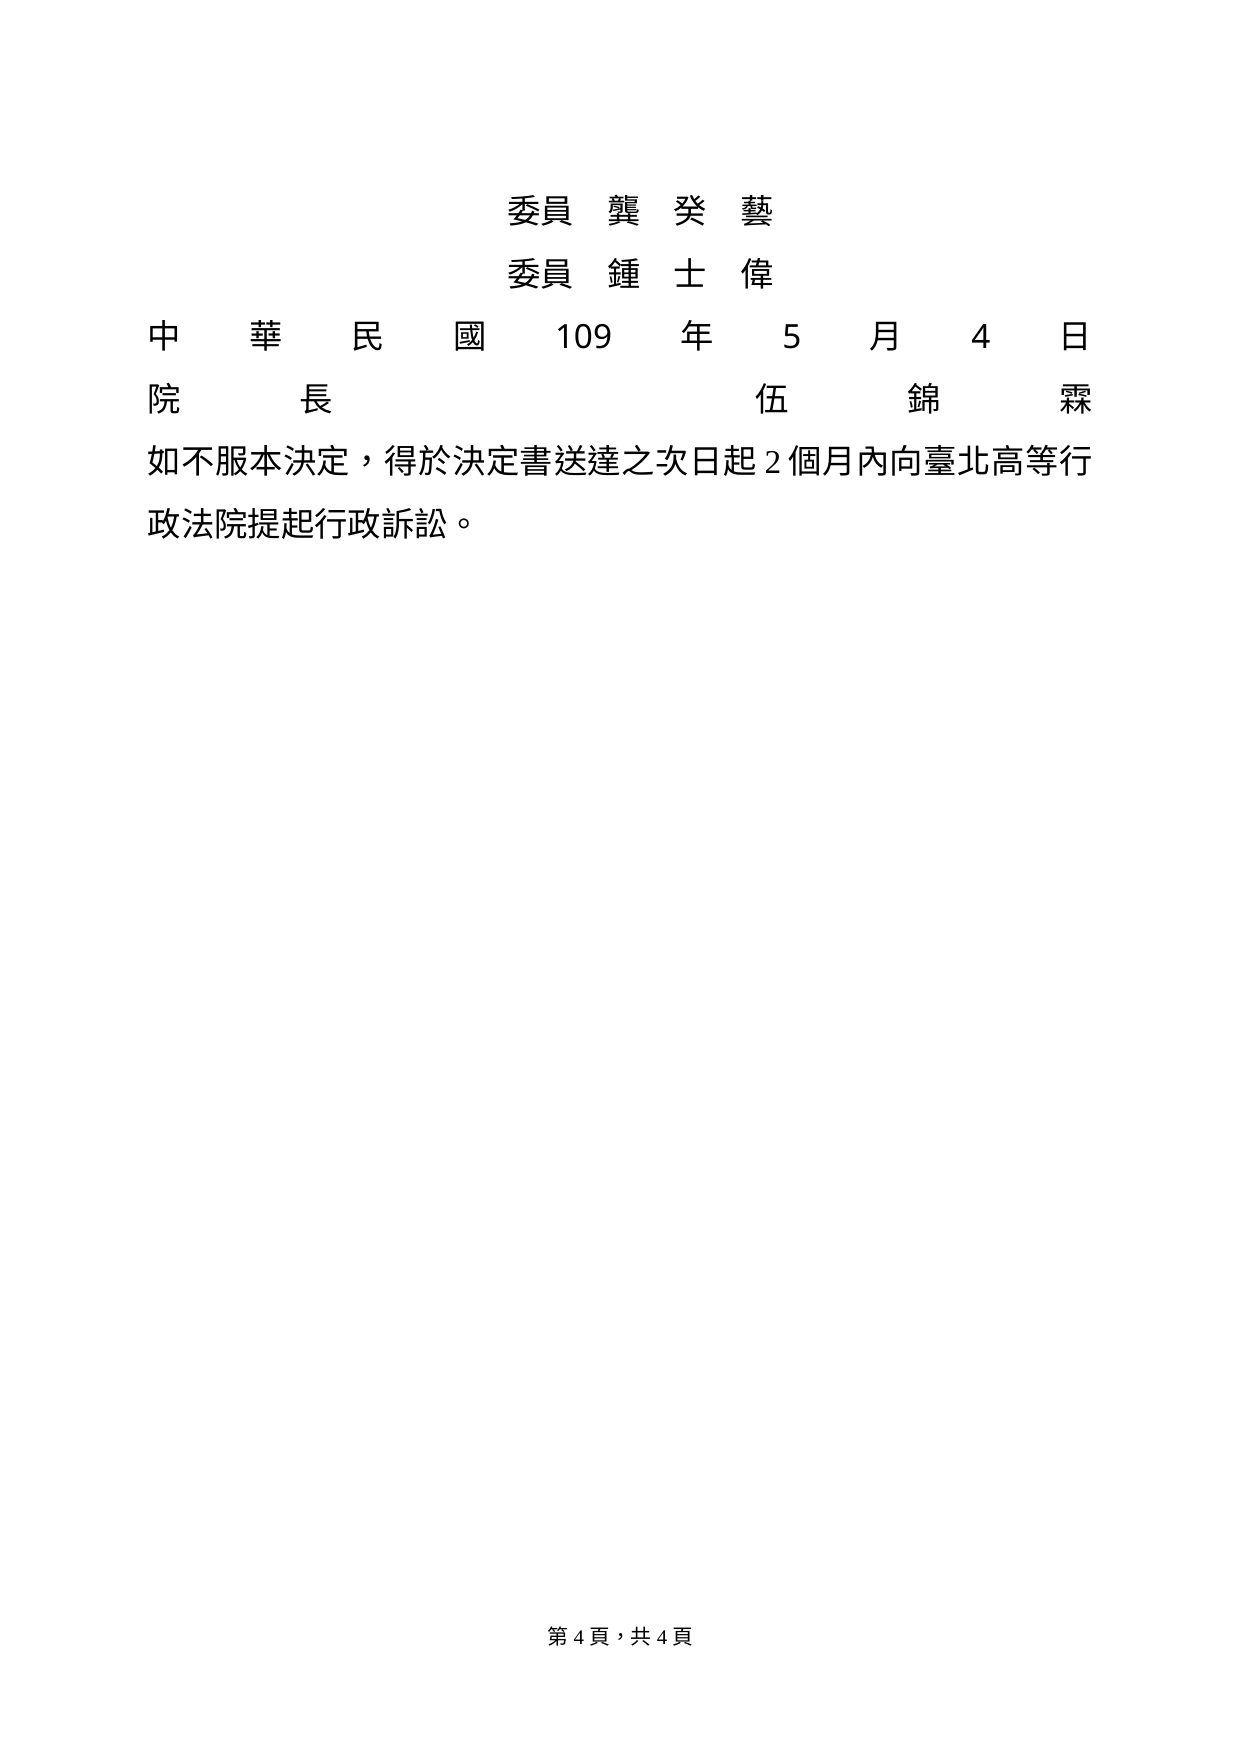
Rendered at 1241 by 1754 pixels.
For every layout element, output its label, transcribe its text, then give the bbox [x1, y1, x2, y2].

text 委員 鍾 士 偉 [148, 236, 959, 299]
text 如不服本決定，得於決定書送達之次日起2個月內向臺北高等行政法院提起行政訴訟。 [148, 424, 1092, 549]
text 院長 伍錦霖 [148, 361, 1092, 424]
text 中 華 民 國 109 年 5 月 4 日 [148, 299, 1092, 361]
text 委員 龔 癸 藝 [148, 174, 959, 236]
